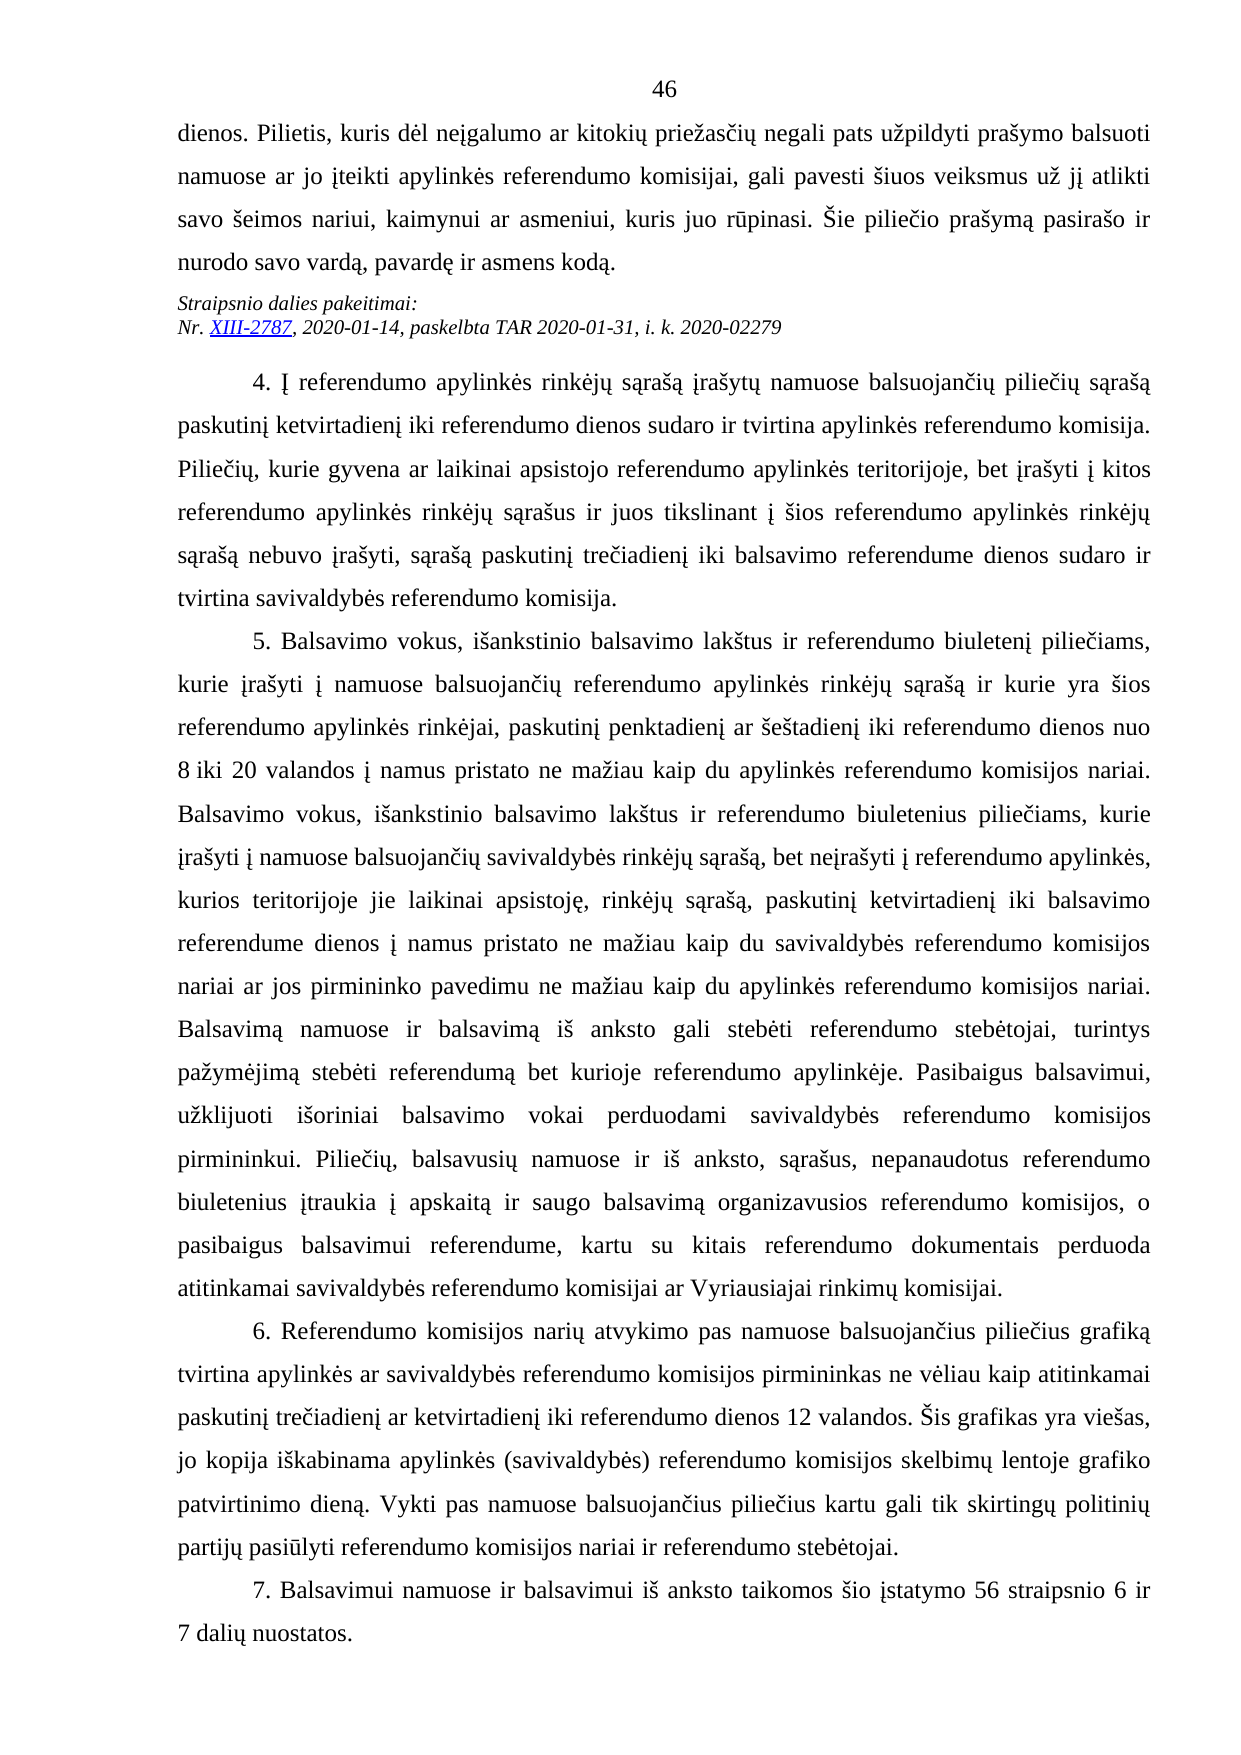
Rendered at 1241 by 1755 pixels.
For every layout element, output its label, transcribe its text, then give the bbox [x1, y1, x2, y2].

text dienos. Pilietis, kuris dėl neįgalumo ar kitokių priežasčių negali pats užpildyti prašymo balsuoti namuose ar jo įteikti apylinkės referendumo komisijai, gali pavesti šiuos veiksmus už jį atlikti savo šeimos nariui, kaimynui ar asmeniui, kuris juo rūpinasi. Šie piliečio prašymą pasirašo ir nurodo savo vardą, pavardę ir asmens kodą. [177, 118, 1152, 276]
text 4. Į referendumo apylinkės rinkėjų sąrašą įrašytų namuose balsuojančių piliečių sąrašą paskutinį ketvirtadienį iki referendumo dienos sudaro ir tvirtina apylinkės referendumo komisija. Piliečių, kurie gyvena ar laikinai apsistojo referendumo apylinkės teritorijoje, bet įrašyti į kitos referendumo apylinkės rinkėjų sąrašus ir juos tikslinant į šios referendumo apylinkės rinkėjų sąrašą nebuvo įrašyti, sąrašą paskutinį trečiadienį iki balsavimo referendume dienos sudaro ir tvirtina savivaldybės referendumo komisija. [177, 367, 1152, 612]
text 5. Balsavimo vokus, išankstinio balsavimo lakštus ir referendumo biuletenį piliečiams, kurie įrašyti į namuose balsuojančių referendumo apylinkės rinkėjų sąrašą ir kurie yra šios referendumo apylinkės rinkėjai, paskutinį penktadienį ar šeštadienį iki referendumo dienos nuo 8 iki 20 valandos į namus pristato ne mažiau kaip du apylinkės referendumo komisijos nariai. Balsavimo vokus, išankstinio balsavimo lakštus ir referendumo biuletenius piliečiams, kurie įrašyti į namuose balsuojančių savivaldybės rinkėjų sąrašą, bet neįrašyti į referendumo apylinkės, kurios teritorijoje jie laikinai apsistoję, rinkėjų sąrašą, paskutinį ketvirtadienį iki balsavimo referendume dienos į namus pristato ne mažiau kaip du savivaldybės referendumo komisijos nariai ar jos pirmininko pavedimu ne mažiau kaip du apylinkės referendumo komisijos nariai. Balsavimą namuose ir balsavimą iš anksto gali stebėti referendumo stebėtojai, turintys pažymėjimą stebėti referendumą bet kurioje referendumo apylinkėje. Pasibaigus balsavimui, užklijuoti išoriniai balsavimo vokai perduodami savivaldybės referendumo komisijos pirmininkui. Piliečių, balsavusių namuose ir iš anksto, sąrašus, nepanaudotus referendumo biuletenius įtraukia į apskaitą ir saugo balsavimą organizavusios referendumo komisijos, o pasibaigus balsavimui referendume, kartu su kitais referendumo dokumentais perduoda atitinkamai savivaldybės referendumo komisijai ar Vyriausiajai rinkimų komisijai. [177, 626, 1152, 1302]
text 7. Balsavimui namuose ir balsavimui iš anksto taikomos šio įstatymo 56 straipsnio 6 ir 7 dalių nuostatos. [177, 1575, 1152, 1647]
text Straipsnio dalies pakeitimai: [177, 291, 1152, 315]
text 6. Referendumo komisijos narių atvykimo pas namuose balsuojančius piliečius grafiką tvirtina apylinkės ar savivaldybės referendumo komisijos pirmininkas ne vėliau kaip atitinkamai paskutinį trečiadienį ar ketvirtadienį iki referendumo dienos 12 valandos. Šis grafikas yra viešas, jo kopija iškabinama apylinkės (savivaldybės) referendumo komisijos skelbimų lentoje grafiko patvirtinimo dieną. Vykti pas namuose balsuojančius piliečius kartu gali tik skirtingų politinių partijų pasiūlyti referendumo komisijos nariai ir referendumo stebėtojai. [177, 1316, 1152, 1561]
text Nr. XIII-2787, 2020-01-14, paskelbta TAR 2020-01-31, i. k. 2020-02279 [177, 315, 1152, 339]
